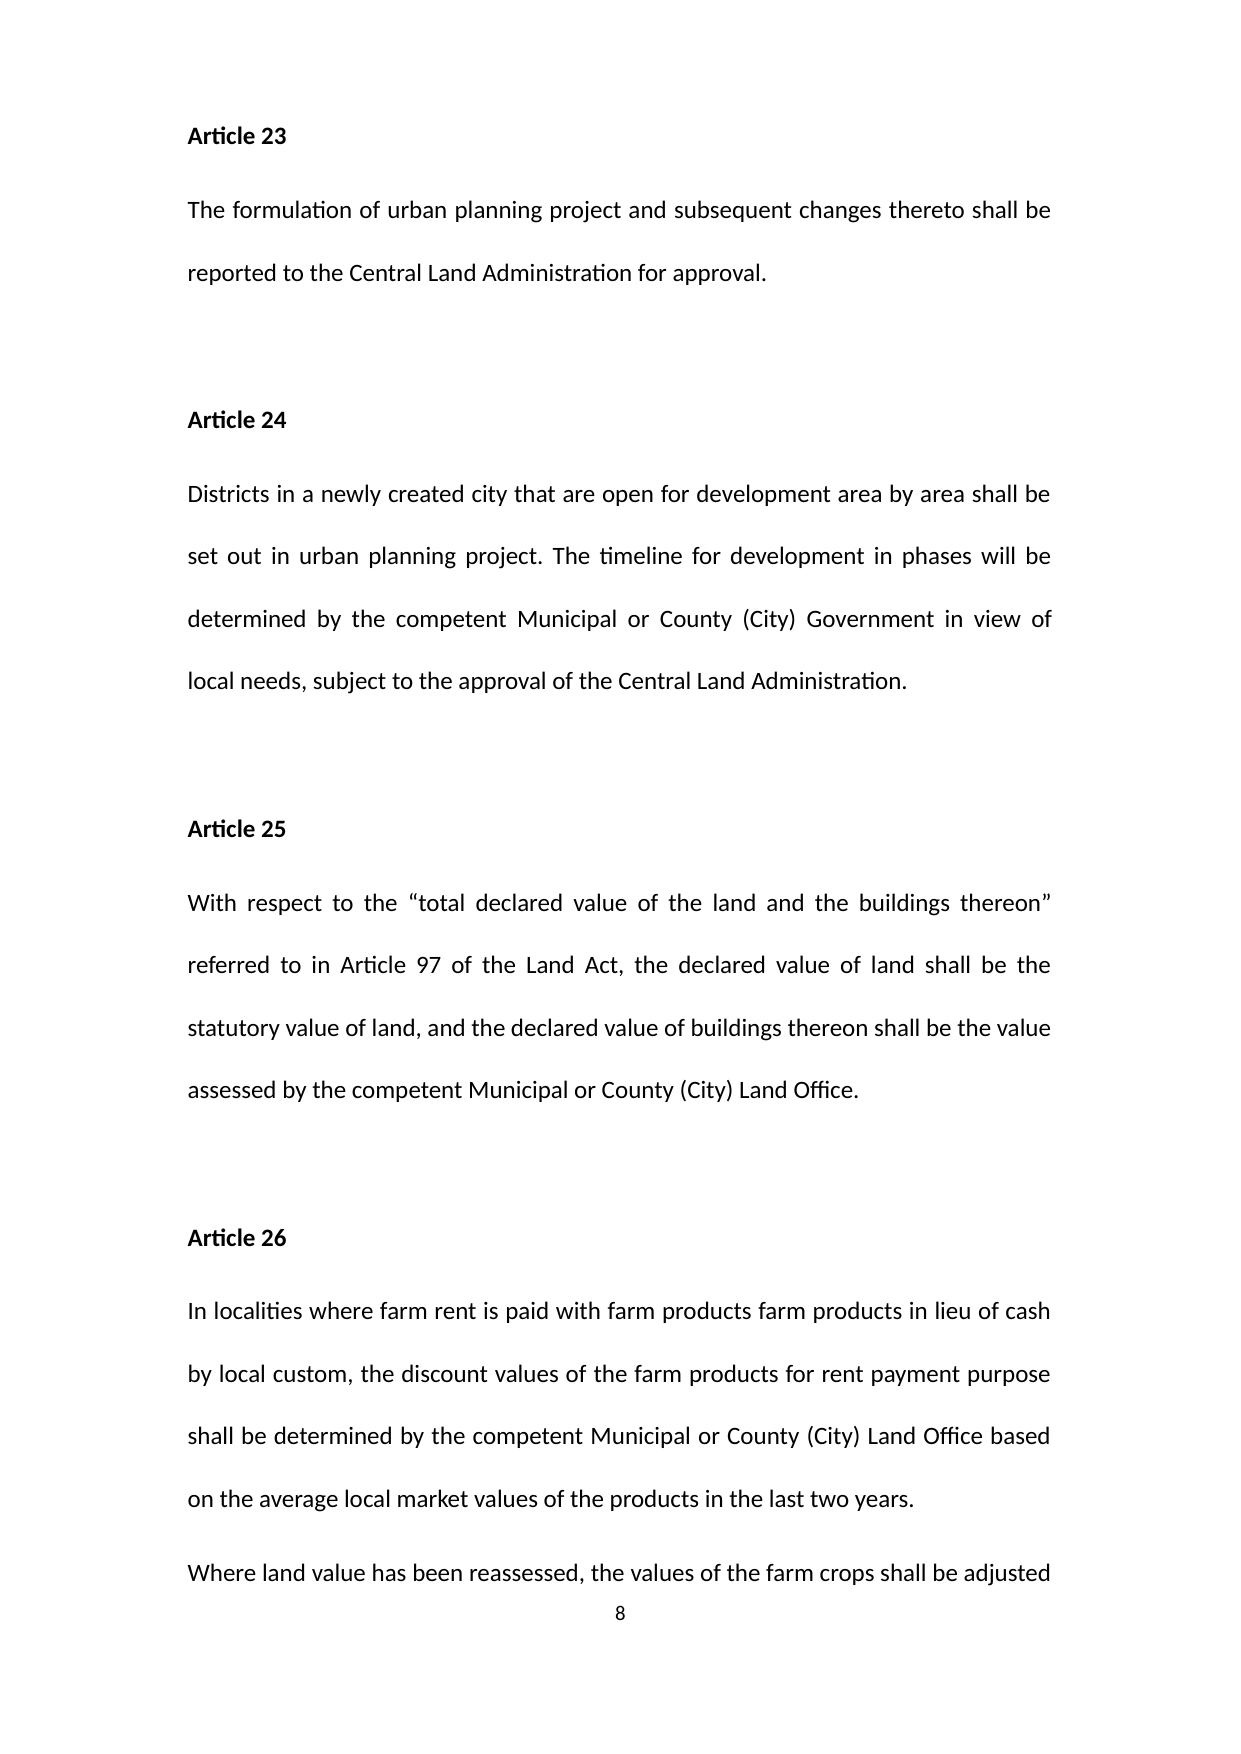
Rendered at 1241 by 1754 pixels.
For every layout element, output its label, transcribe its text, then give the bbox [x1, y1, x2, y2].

text With respect to the “total declared value of the land and the buildings thereon” referred to in Article 97 of the Land Act, the declared value of land shall be the statutory value of land, and the declared value of buildings thereon shall be the value assessed by the competent Municipal or County (City) Land Office. [187, 860, 1053, 1110]
text Article 25 [187, 787, 1053, 849]
text Districts in a newly created city that are open for development area by area shall be set out in urban planning project. The timeline for development in phases will be determined by the competent Municipal or County (City) Government in view of local needs, subject to the approval of the Central Land Administration. [187, 452, 1053, 702]
text Article 26 [187, 1195, 1053, 1258]
text The formulation of urban planning project and subsequent changes thereto shall be reported to the Central Land Administration for approval. [187, 168, 1053, 293]
text Article 24 [187, 378, 1053, 440]
text In localities where farm rent is paid with farm products farm products in lieu of cash by local custom, the discount values of the farm products for rent payment purpose shall be determined by the competent Municipal or County (City) Land Office based on the average local market values of the products in the last two years. [187, 1269, 1053, 1519]
text Article 23 [187, 94, 1053, 157]
text Where land value has been reassessed, the values of the farm crops shall be adjusted [187, 1530, 1053, 1593]
